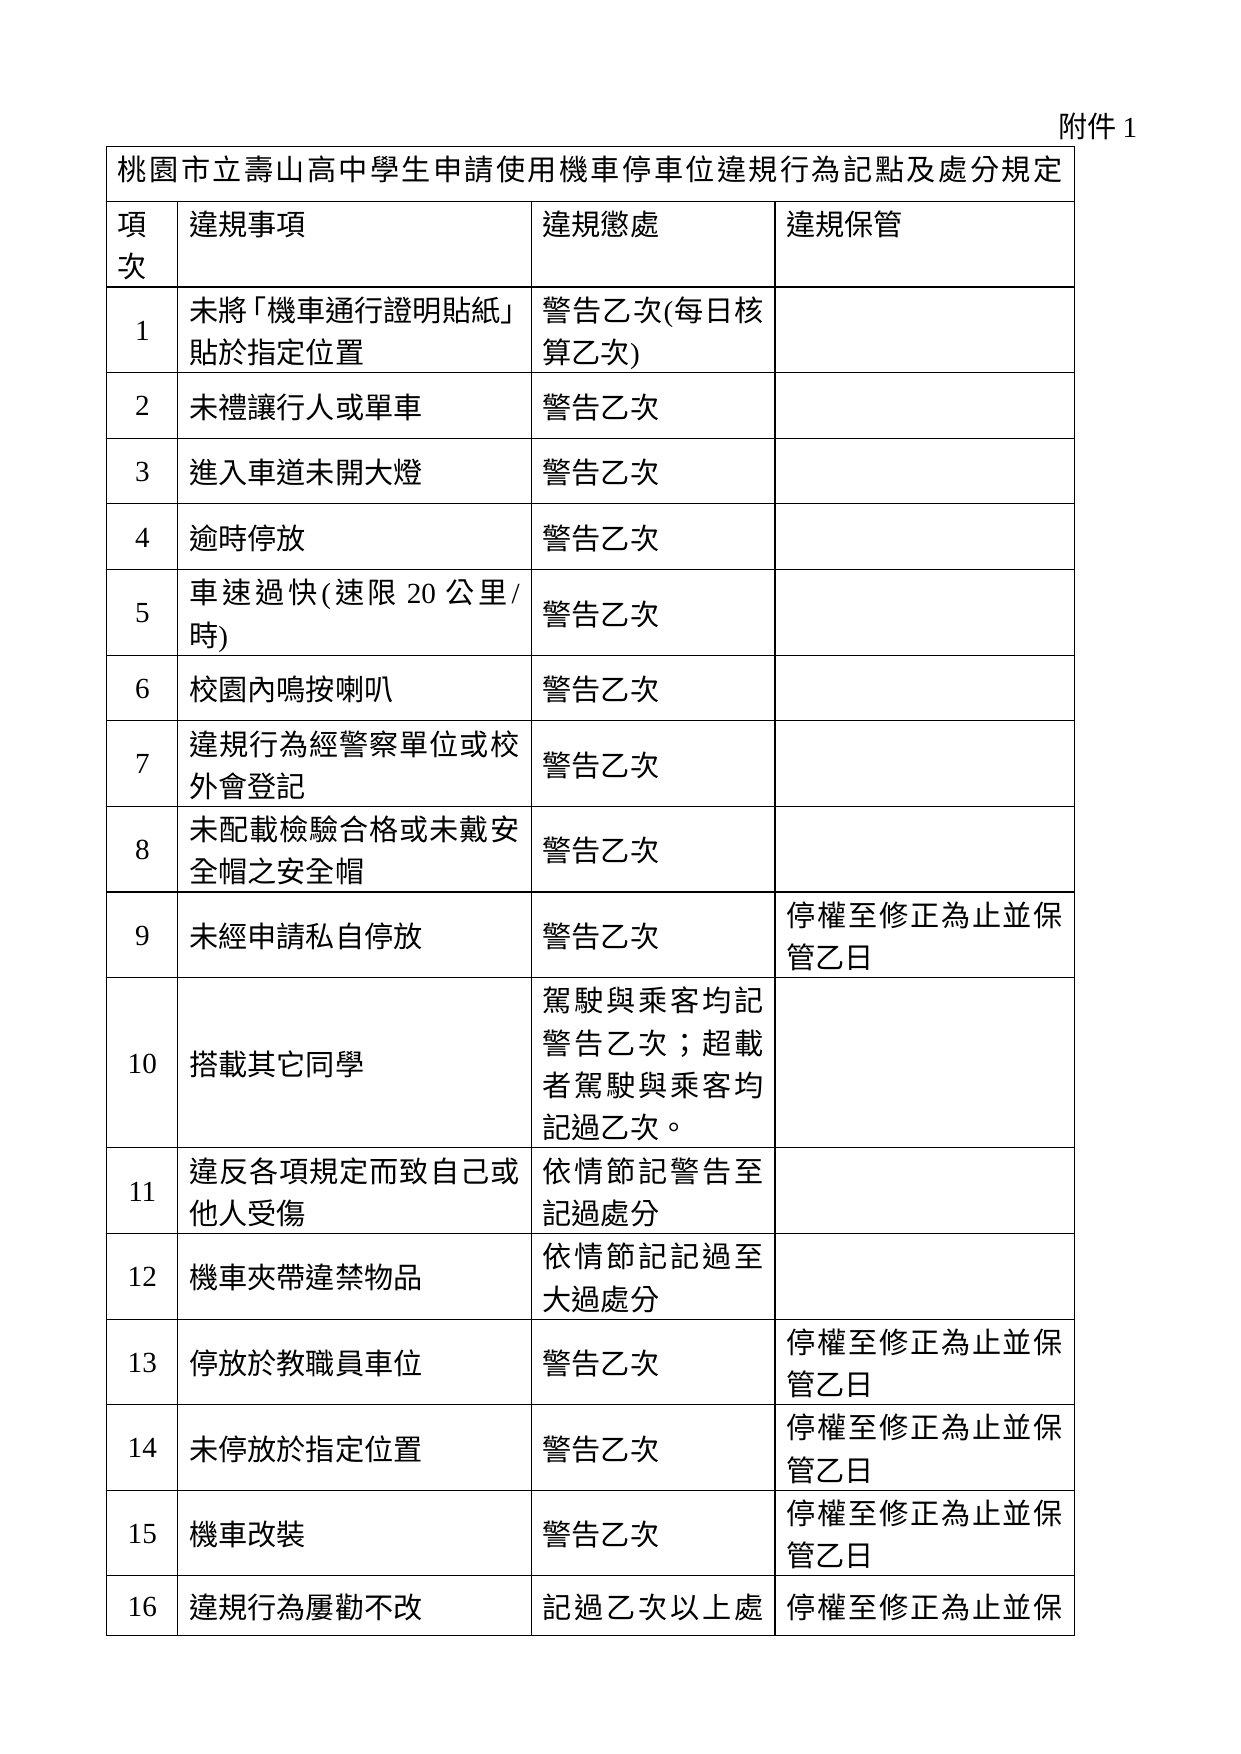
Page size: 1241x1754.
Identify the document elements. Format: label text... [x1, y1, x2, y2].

table_cell 10 [107, 978, 177, 1147]
table_cell 依情節記記過至大過處分 [532, 1234, 774, 1318]
table_cell 警告乙次 [532, 656, 774, 720]
table_cell 未配載檢驗合格或未戴安全帽之安全帽 [178, 807, 531, 891]
table_cell 項次 [107, 202, 177, 286]
table_cell [776, 570, 1074, 654]
table_cell 警告乙次 [532, 570, 774, 654]
table_cell [776, 1234, 1074, 1318]
table_cell [776, 288, 1074, 372]
table_cell 駕駛與乘客均記警告乙次；超載者駕駛與乘客均記過乙次。 [532, 978, 774, 1147]
table_cell 15 [107, 1491, 177, 1575]
table_cell 6 [107, 656, 177, 720]
table_cell [776, 656, 1074, 720]
table_cell 違反各項規定而致自己或他人受傷 [178, 1148, 531, 1233]
table_cell 警告乙次 [532, 1405, 774, 1490]
table_cell 違規行為屢勸不改 [178, 1576, 531, 1635]
table_cell [776, 439, 1074, 503]
table_cell 4 [107, 504, 177, 569]
table_cell 警告乙次 [532, 1320, 774, 1404]
table_cell 13 [107, 1320, 177, 1404]
table_cell 搭載其它同學 [178, 978, 531, 1147]
table_cell 未經申請私自停放 [178, 893, 531, 977]
table_cell 未將「機車通行證明貼紙」貼於指定位置 [178, 288, 531, 372]
table_cell 9 [107, 893, 177, 977]
table_cell 依情節記警告至記過處分 [532, 1148, 774, 1233]
table_cell 停權至修正為止並保管乙日 [776, 1405, 1074, 1490]
table_cell 逾時停放 [178, 504, 531, 569]
table_cell [776, 807, 1074, 891]
table_cell 12 [107, 1234, 177, 1318]
table_cell 警告乙次 [532, 1491, 774, 1575]
table_cell 14 [107, 1405, 177, 1490]
table_cell 機車夾帶違禁物品 [178, 1234, 531, 1318]
table_cell 停權至修正為止並保管乙日 [776, 893, 1074, 977]
table_cell 16 [107, 1576, 177, 1635]
table_cell 2 [107, 373, 177, 438]
table_cell 進入車道未開大燈 [178, 439, 531, 503]
table_cell 8 [107, 807, 177, 891]
table_cell 機車改裝 [178, 1491, 531, 1575]
table_cell 違規事項 [178, 202, 531, 286]
table_cell 5 [107, 570, 177, 654]
table_cell 警告乙次 [532, 373, 774, 438]
table_cell 警告乙次 [532, 721, 774, 806]
table_cell 警告乙次 [532, 893, 774, 977]
table_cell 校園內鳴按喇叭 [178, 656, 531, 720]
text 附件1 [118, 103, 1137, 146]
table_cell 警告乙次 [532, 439, 774, 503]
table_header 桃園市立壽山高中學生申請使用機車停車位違規行為記點及處分規定 [107, 147, 1074, 201]
table_cell 停權至修正為止並保管乙日 [776, 1491, 1074, 1575]
table_cell 停權至修正為止並保管乙日 [776, 1320, 1074, 1404]
table_cell 未禮讓行人或單車 [178, 373, 531, 438]
table_cell [776, 504, 1074, 569]
table_cell [776, 978, 1074, 1147]
table_cell 警告乙次 [532, 807, 774, 891]
table_cell 違規行為經警察單位或校外會登記 [178, 721, 531, 806]
table_cell 停權至修正為止並保 [776, 1576, 1074, 1635]
table_cell [776, 1148, 1074, 1233]
table_cell 7 [107, 721, 177, 806]
table_cell 1 [107, 288, 177, 372]
table_cell 3 [107, 439, 177, 503]
table_cell 違規保管 [776, 202, 1074, 286]
table_cell 未停放於指定位置 [178, 1405, 531, 1490]
table_cell 警告乙次(每日核算乙次) [532, 288, 774, 372]
table_cell 記過乙次以上處 [532, 1576, 774, 1635]
table_cell 停放於教職員車位 [178, 1320, 531, 1404]
table_cell 警告乙次 [532, 504, 774, 569]
table_cell 11 [107, 1148, 177, 1233]
table_cell 車速過快(速限20公里/時) [178, 570, 531, 654]
table_cell [776, 373, 1074, 438]
table_cell 違規懲處 [532, 202, 774, 286]
table_cell [776, 721, 1074, 806]
